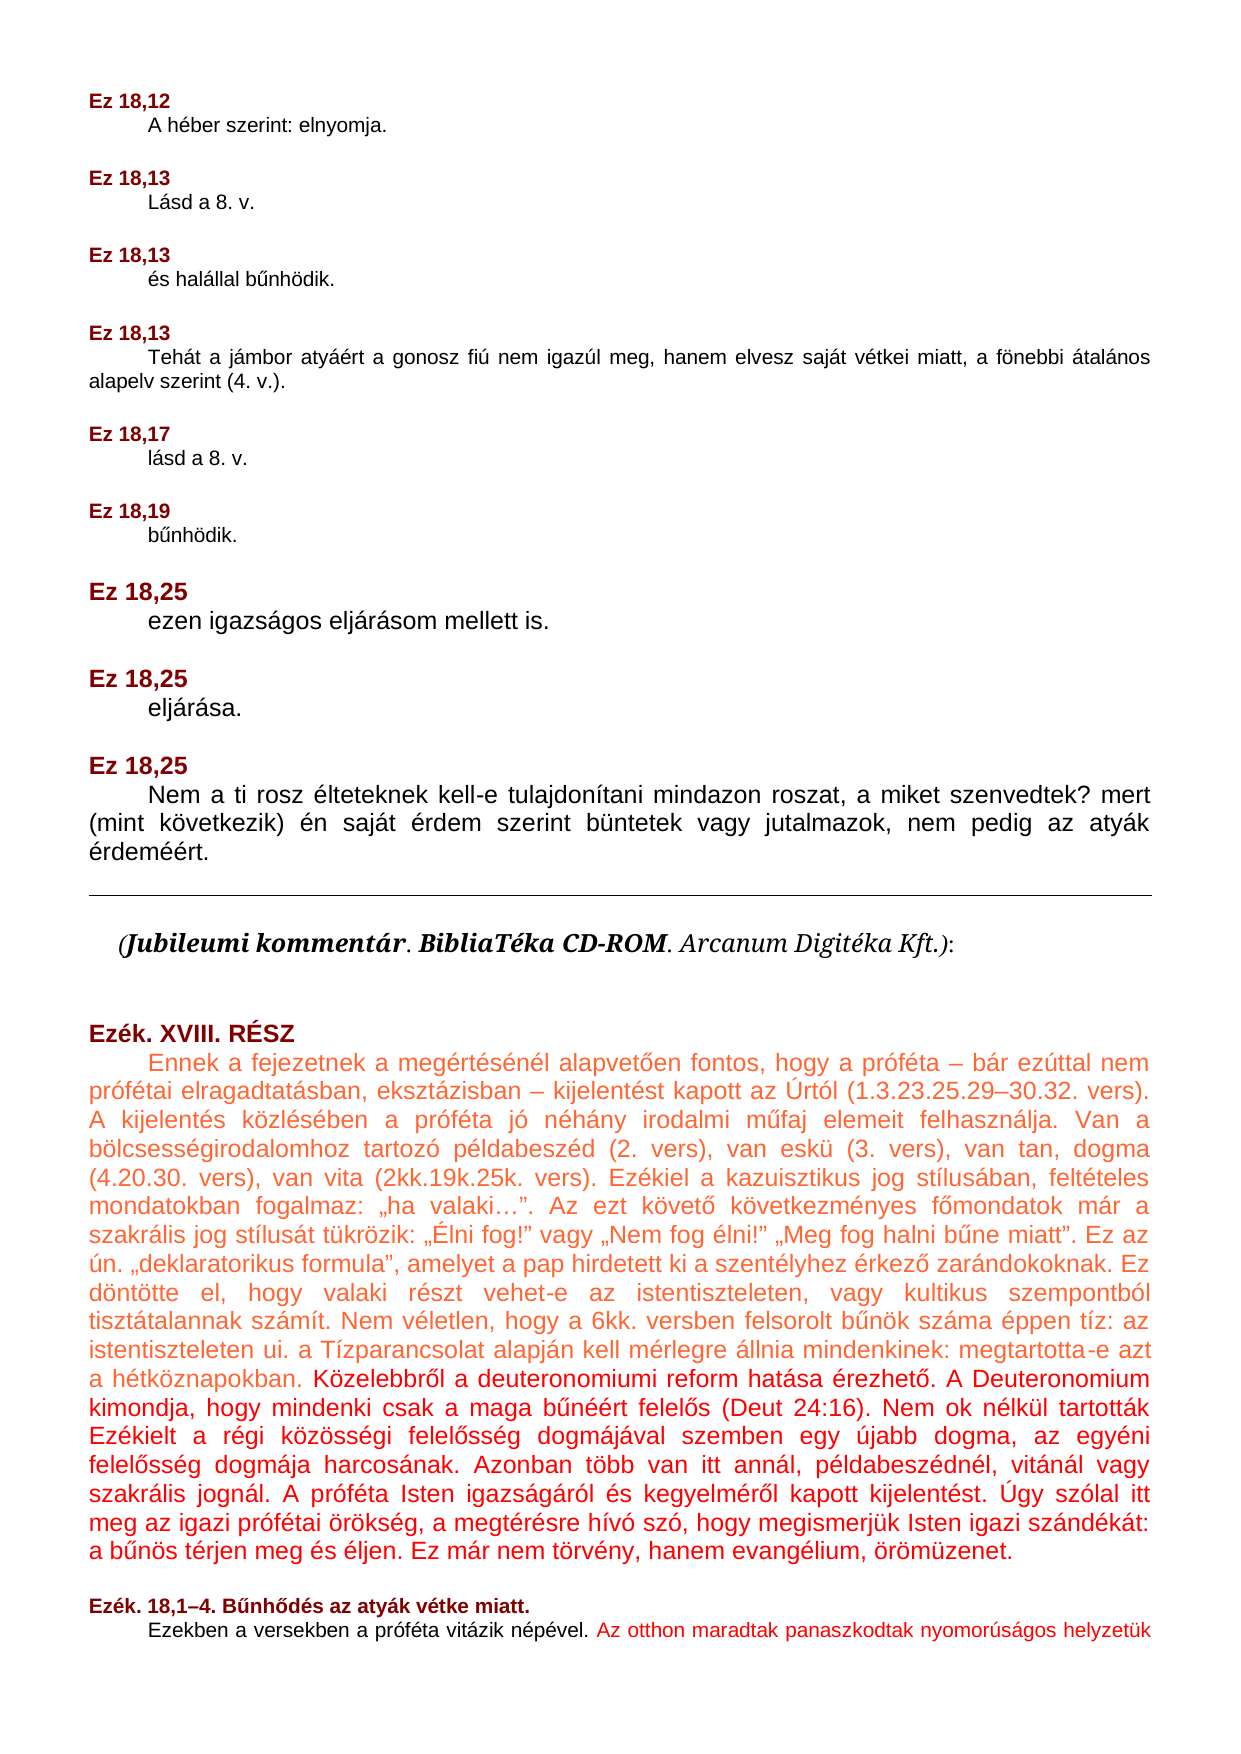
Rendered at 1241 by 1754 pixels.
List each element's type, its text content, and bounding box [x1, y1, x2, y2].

text (Jubileumi kommentár. BibliaTéka CD-ROM. Arcanum Digitéka Kft.): [88, 896, 1152, 989]
text eljárása. [88, 693, 1152, 721]
text Ez 18,13 [88, 166, 1152, 190]
text és halállal bűnhödik. [88, 267, 1152, 291]
text Ez 18,25 [88, 751, 1152, 779]
text Ezék. 18,1–4. Bűnhődés az atyák vétke miatt. [88, 1594, 1152, 1618]
text lásd a 8. v. [88, 446, 1152, 470]
text Ez 18,13 [88, 243, 1152, 267]
text Ez 18,13 [88, 321, 1152, 345]
text Tehát a jámbor atyáért a gonosz fiú nem igazúl meg, hanem elvesz saját vétkei miatt, a fönebbi átalános alapelv szerint (4. v.). [88, 345, 1152, 393]
text Lásd a 8. v. [88, 190, 1152, 214]
text Ezék. XVIII. RÉSZ [88, 1019, 1152, 1047]
text A héber szerint: elnyomja. [88, 112, 1152, 136]
text Nem a ti rosz élteteknek kell‑e tulajdonítani mindazon roszat, a miket szenvedtek? mert (mint következik) én saját érdem szerint büntetek vagy jutalmazok, nem pedig az atyák érdeméért. [88, 779, 1152, 866]
text bűnhödik. [88, 523, 1152, 547]
text Ez 18,25 [88, 577, 1152, 606]
text Ennek a fejezetnek a megértésénél alapvetően fontos, hogy a próféta – bár ezúttal nem prófétai elragadtatásban, eksztázisban – kijelentést kapott az Úrtól (1.3.23.25.29–30.32. vers). A kijelentés közlésében a próféta jó néhány irodalmi műfaj elemeit felhasználja. Van a bölcsességirodalomhoz tartozó példabeszéd (2. vers), van eskü (3. vers), van tan, dogma (4.20.30. vers), van vita (2kk.19k.25k. vers). Ezékiel a kazuisztikus jog stílusában, feltételes mondatokban fogalmaz: „ha valaki…”. Az ezt követő következményes főmondatok már a szakrális jog stílusát tükrözik: „Élni fog!” vagy „Nem fog élni!” „Meg fog halni bűne miatt”. Ez az ún. „deklaratorikus formula”, amelyet a pap hirdetett ki a szentélyhez érkező zarándokoknak. Ez döntötte el, hogy valaki részt vehet‑e az istentiszteleten, vagy kultikus szempontból tisztátalannak számít. Nem véletlen, hogy a 6kk. versben felsorolt bűnök száma éppen tíz: az istentiszteleten ui. a Tízparancsolat alapján kell mérlegre állnia mindenkinek: megtartotta‑e azt a hétköznapokban. Közelebbről a deuteronomiumi reform hatása érezhető. A Deuteronomium kimondja, hogy mindenki csak a maga bűnéért felelős (Deut 24:16). Nem ok nélkül tartották Ezékielt a régi közösségi felelősség dogmájával szemben egy újabb dogma, az egyéni felelősség dogmája harcosának. Azonban több van itt annál, példabeszédnél, vitánál vagy szakrális jognál. A próféta Isten igazságáról és kegyelméről kapott kijelentést. Úgy szólal itt meg az igazi prófétai örökség, a megtérésre hívó szó, hogy megismerjük Isten igazi szándékát: a bűnös térjen meg és éljen. Ez már nem törvény, hanem evangélium, örömüzenet. [88, 1047, 1152, 1565]
text Ez 18,19 [88, 499, 1152, 523]
text Ez 18,12 [88, 88, 1152, 112]
text ezen igazságos eljárásom mellett is. [88, 606, 1152, 634]
text Ez 18,17 [88, 422, 1152, 446]
text Ez 18,25 [88, 664, 1152, 693]
text Ezekben a versekben a próféta vitázik népével. Az otthon maradtak panaszkodtak nyomorúságos helyzetük [88, 1618, 1152, 1642]
